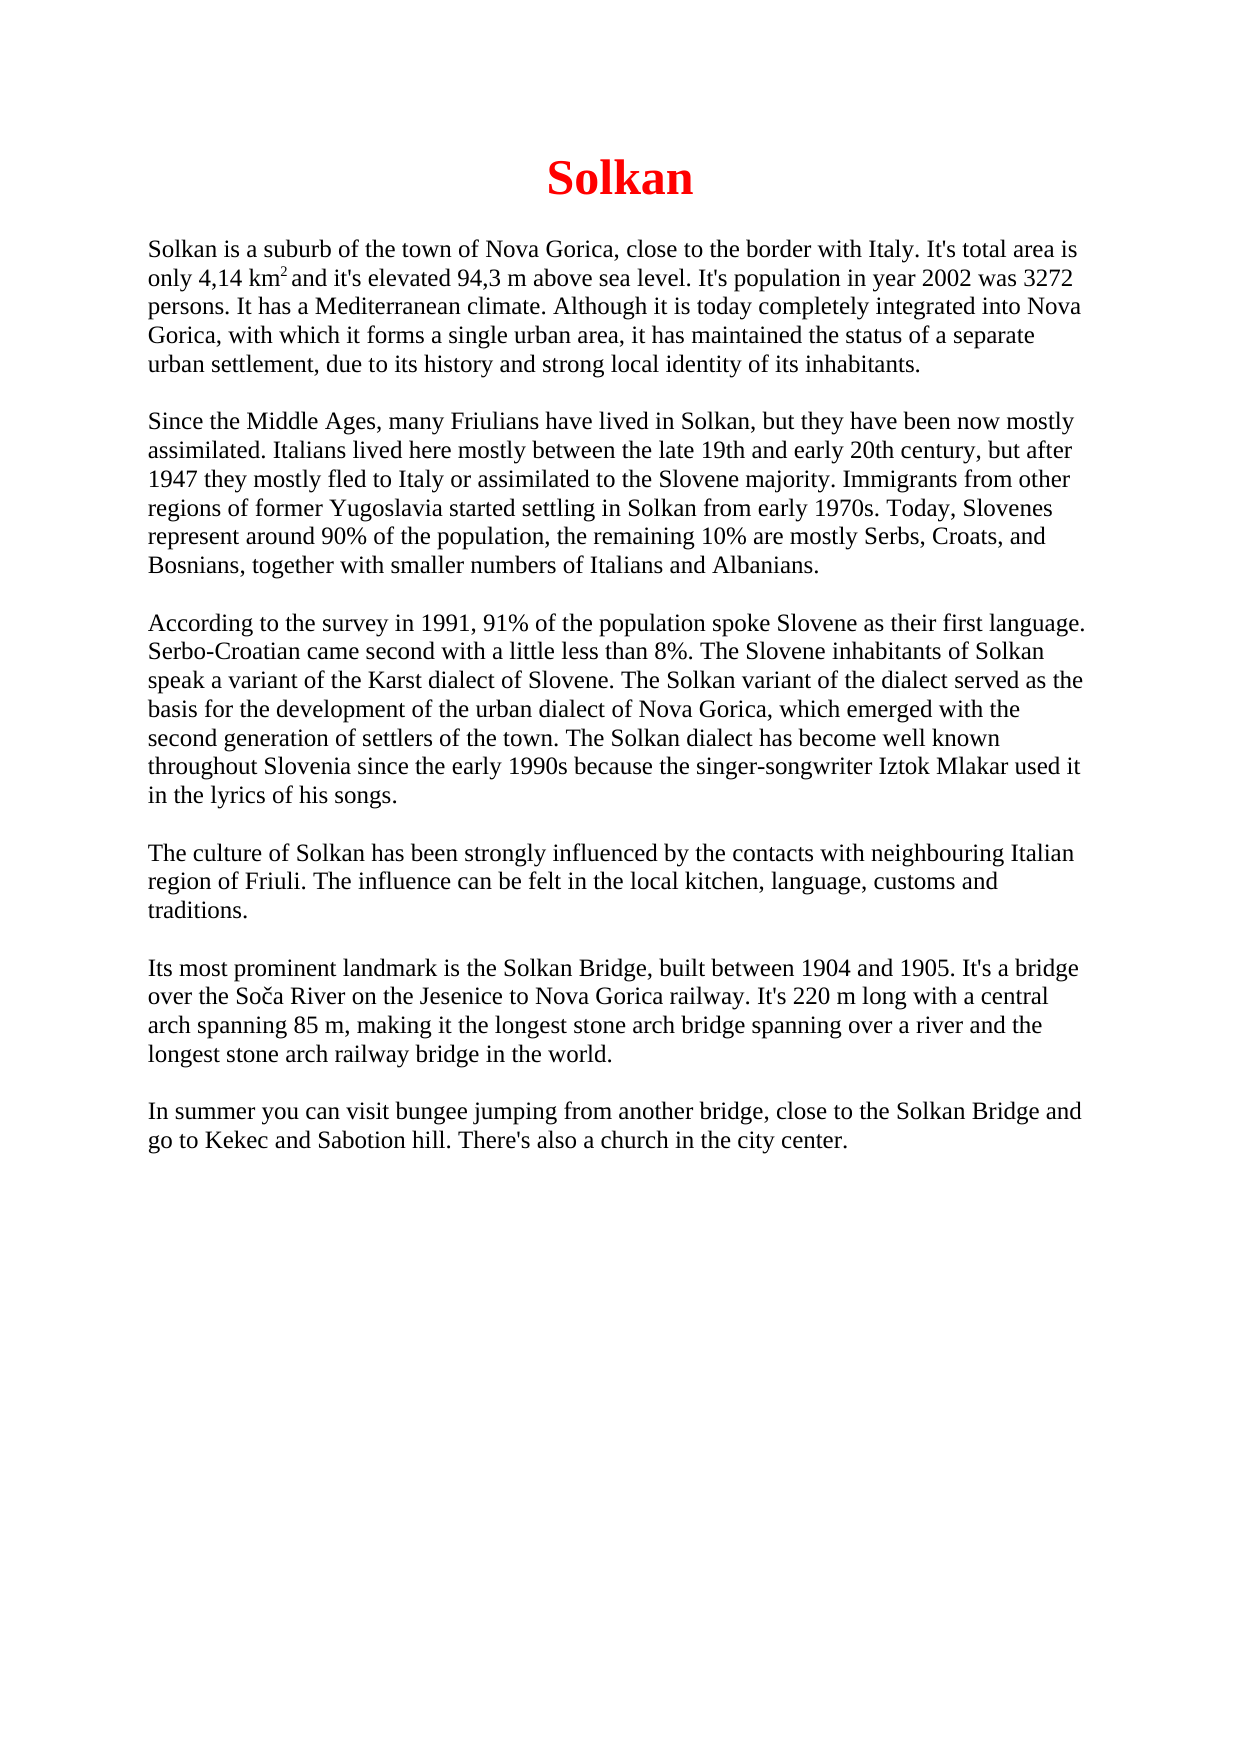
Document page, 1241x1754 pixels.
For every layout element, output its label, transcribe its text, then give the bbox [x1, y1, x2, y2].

text Its most prominent landmark is the Solkan Bridge, built between 1904 and 1905. It's a bridge over the Soča River on the Jesenice to Nova Gorica railway. It's 220 m long with a central arch spanning 85 m, making it the longest stone arch bridge spanning over a river and the longest stone arch railway bridge in the world. [148, 953, 1093, 1068]
text The culture of Solkan has been strongly influenced by the contacts with neighbouring Italian region of Friuli. The influence can be felt in the local kitchen, language, customs and traditions. [148, 838, 1093, 924]
text According to the survey in 1991, 91% of the population spoke Slovene as their first language. Serbo-Croatian came second with a little less than 8%. The Slovene inhabitants of Solkan speak a variant of the Karst dialect of Slovene. The Solkan variant of the dialect served as the basis for the development of the urban dialect of Nova Gorica, which emerged with the second generation of settlers of the town. The Solkan dialect has become well known throughout Slovenia since the early 1990s because the singer-songwriter Iztok Mlakar used it in the lyrics of his songs. [148, 608, 1093, 809]
text Solkan [148, 148, 1093, 205]
text Since the Middle Ages, many Friulians have lived in Solkan, but they have been now mostly assimilated. Italians lived here mostly between the late 19th and early 20th century, but after 1947 they mostly fled to Italy or assimilated to the Slovene majority. Immigrants from other regions of former Yugoslavia started settling in Solkan from early 1970s. Today, Slovenes represent around 90% of the population, the remaining 10% are mostly Serbs, Croats, and Bosnians, together with smaller numbers of Italians and Albanians. [148, 406, 1093, 579]
text Solkan is a suburb of the town of Nova Gorica, close to the border with Italy. It's total area is only 4,14 km2 and it's elevated 94,3 m above sea level. It's population in year 2002 was 3272 persons. It has a Mediterranean climate. Although it is today completely integrated into Nova Gorica, with which it forms a single urban area, it has maintained the status of a separate urban settlement, due to its history and strong local identity of its inhabitants. [148, 234, 1093, 378]
text In summer you can visit bungee jumping from another bridge, close to the Solkan Bridge and go to Kekec and Sabotion hill. There's also a church in the city center. [148, 1096, 1093, 1154]
